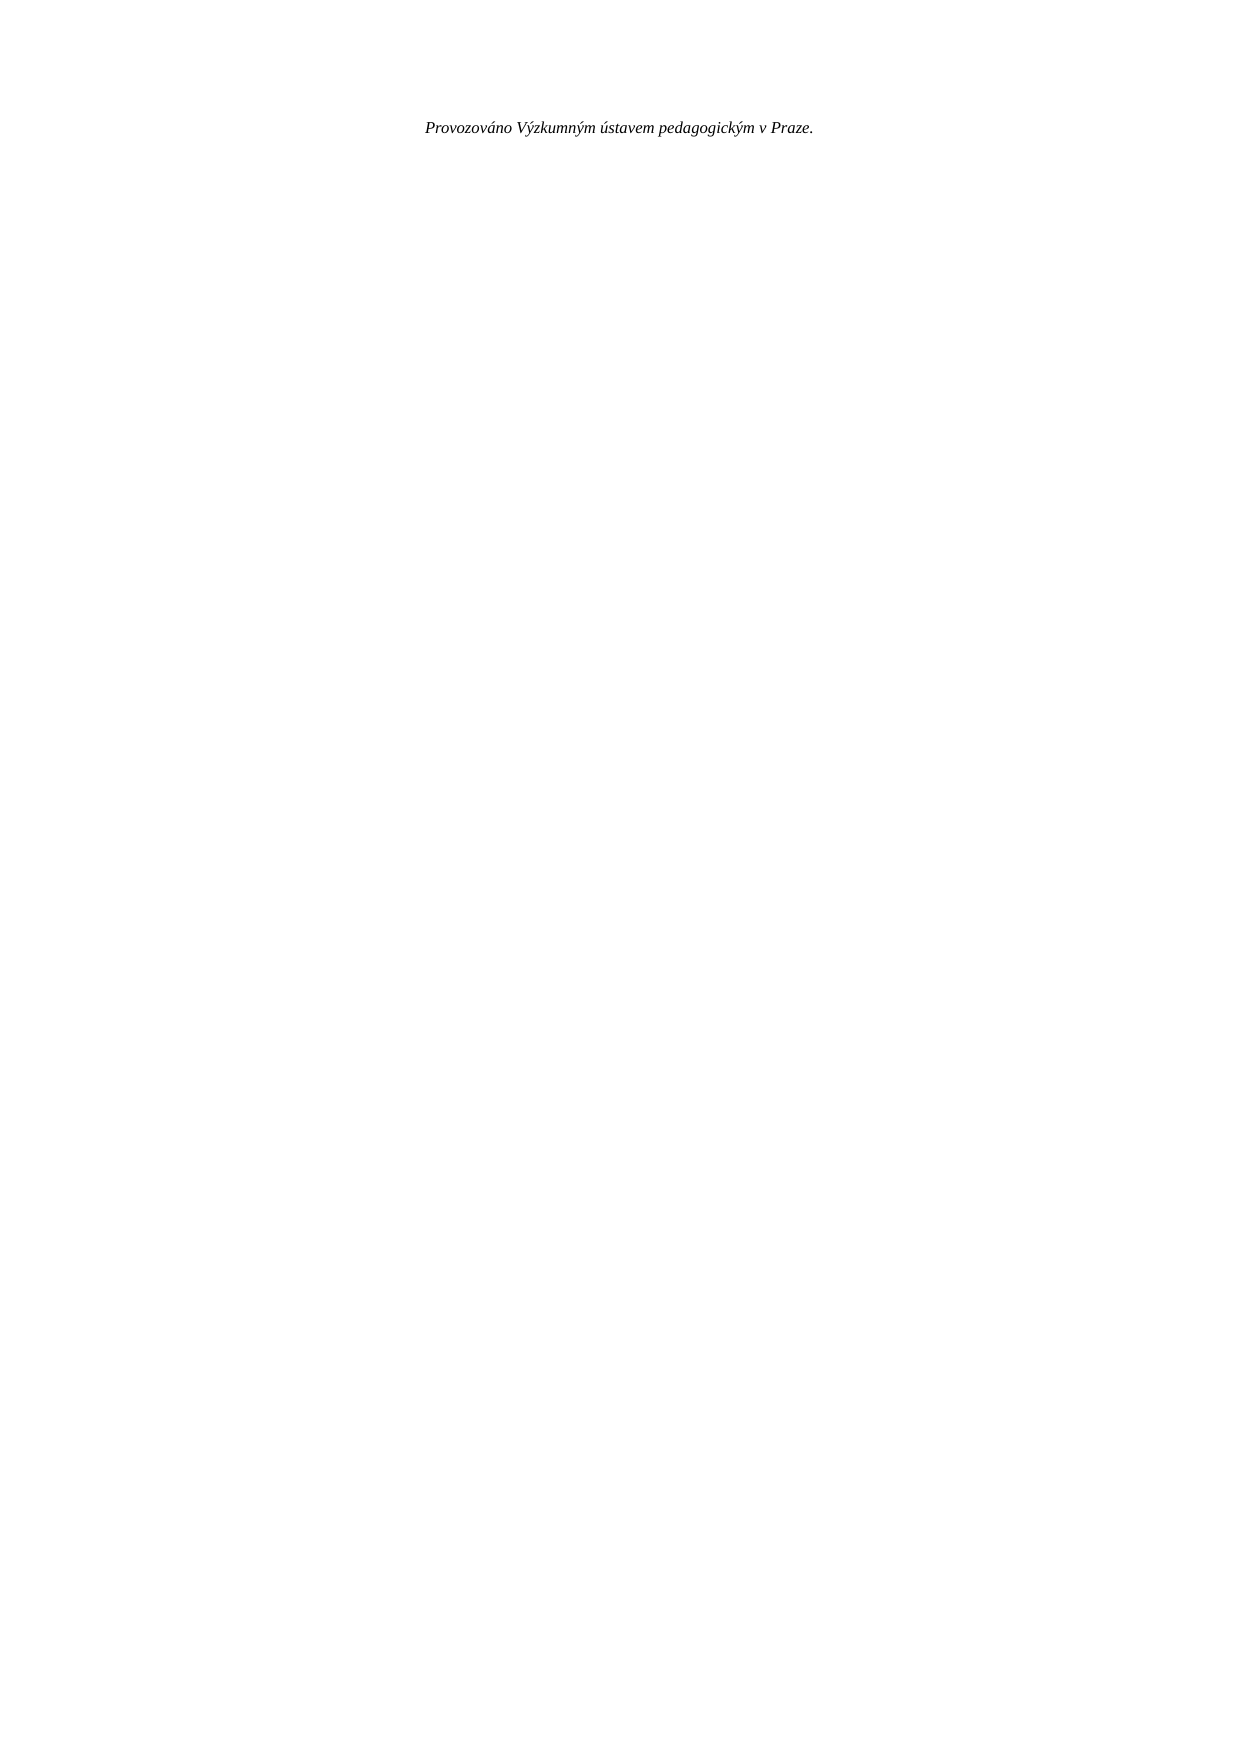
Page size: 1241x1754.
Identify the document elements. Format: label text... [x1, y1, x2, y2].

text Provozováno Výzkumným ústavem pedagogickým v Praze. [118, 118, 1122, 137]
